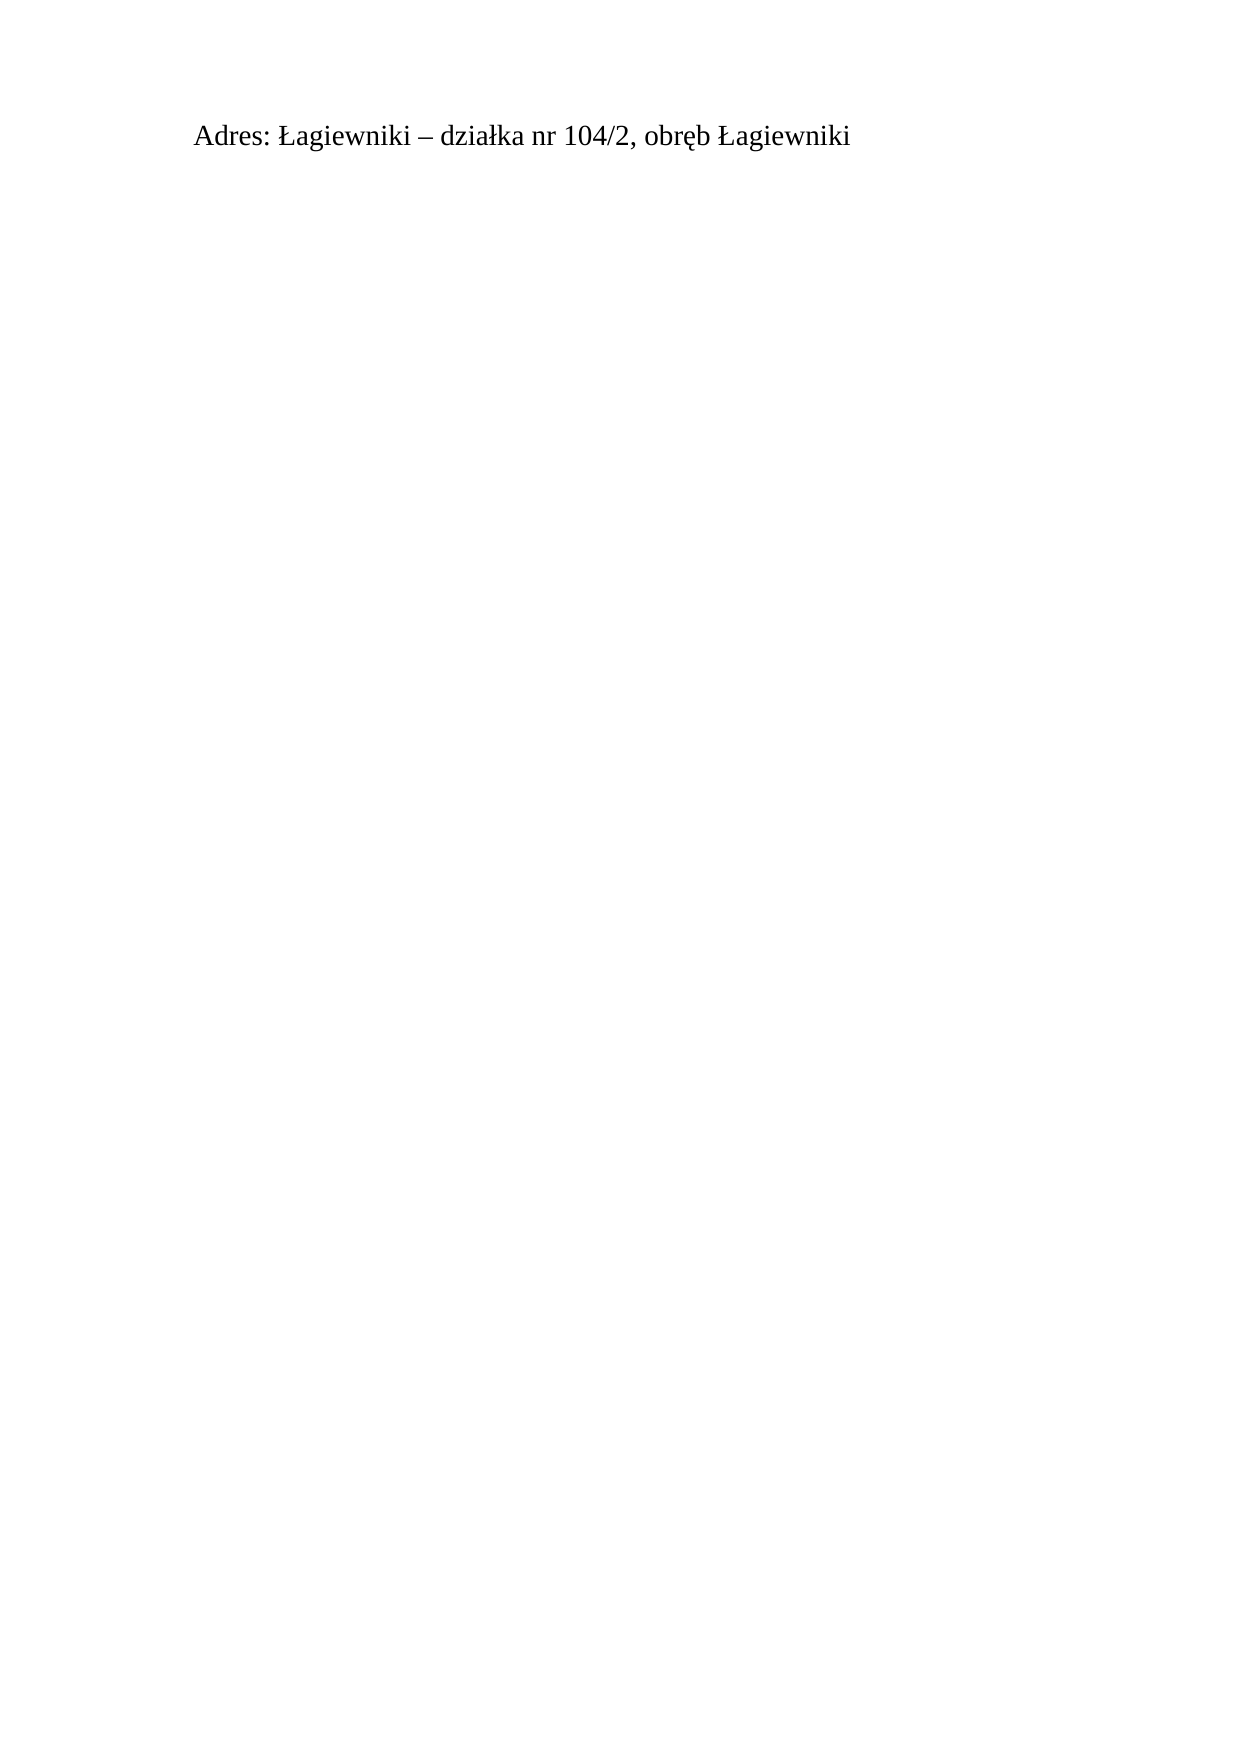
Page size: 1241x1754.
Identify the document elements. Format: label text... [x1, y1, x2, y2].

list Adres: Łagiewniki – działka nr 104/2, obręb Łagiewniki [193, 118, 1122, 152]
